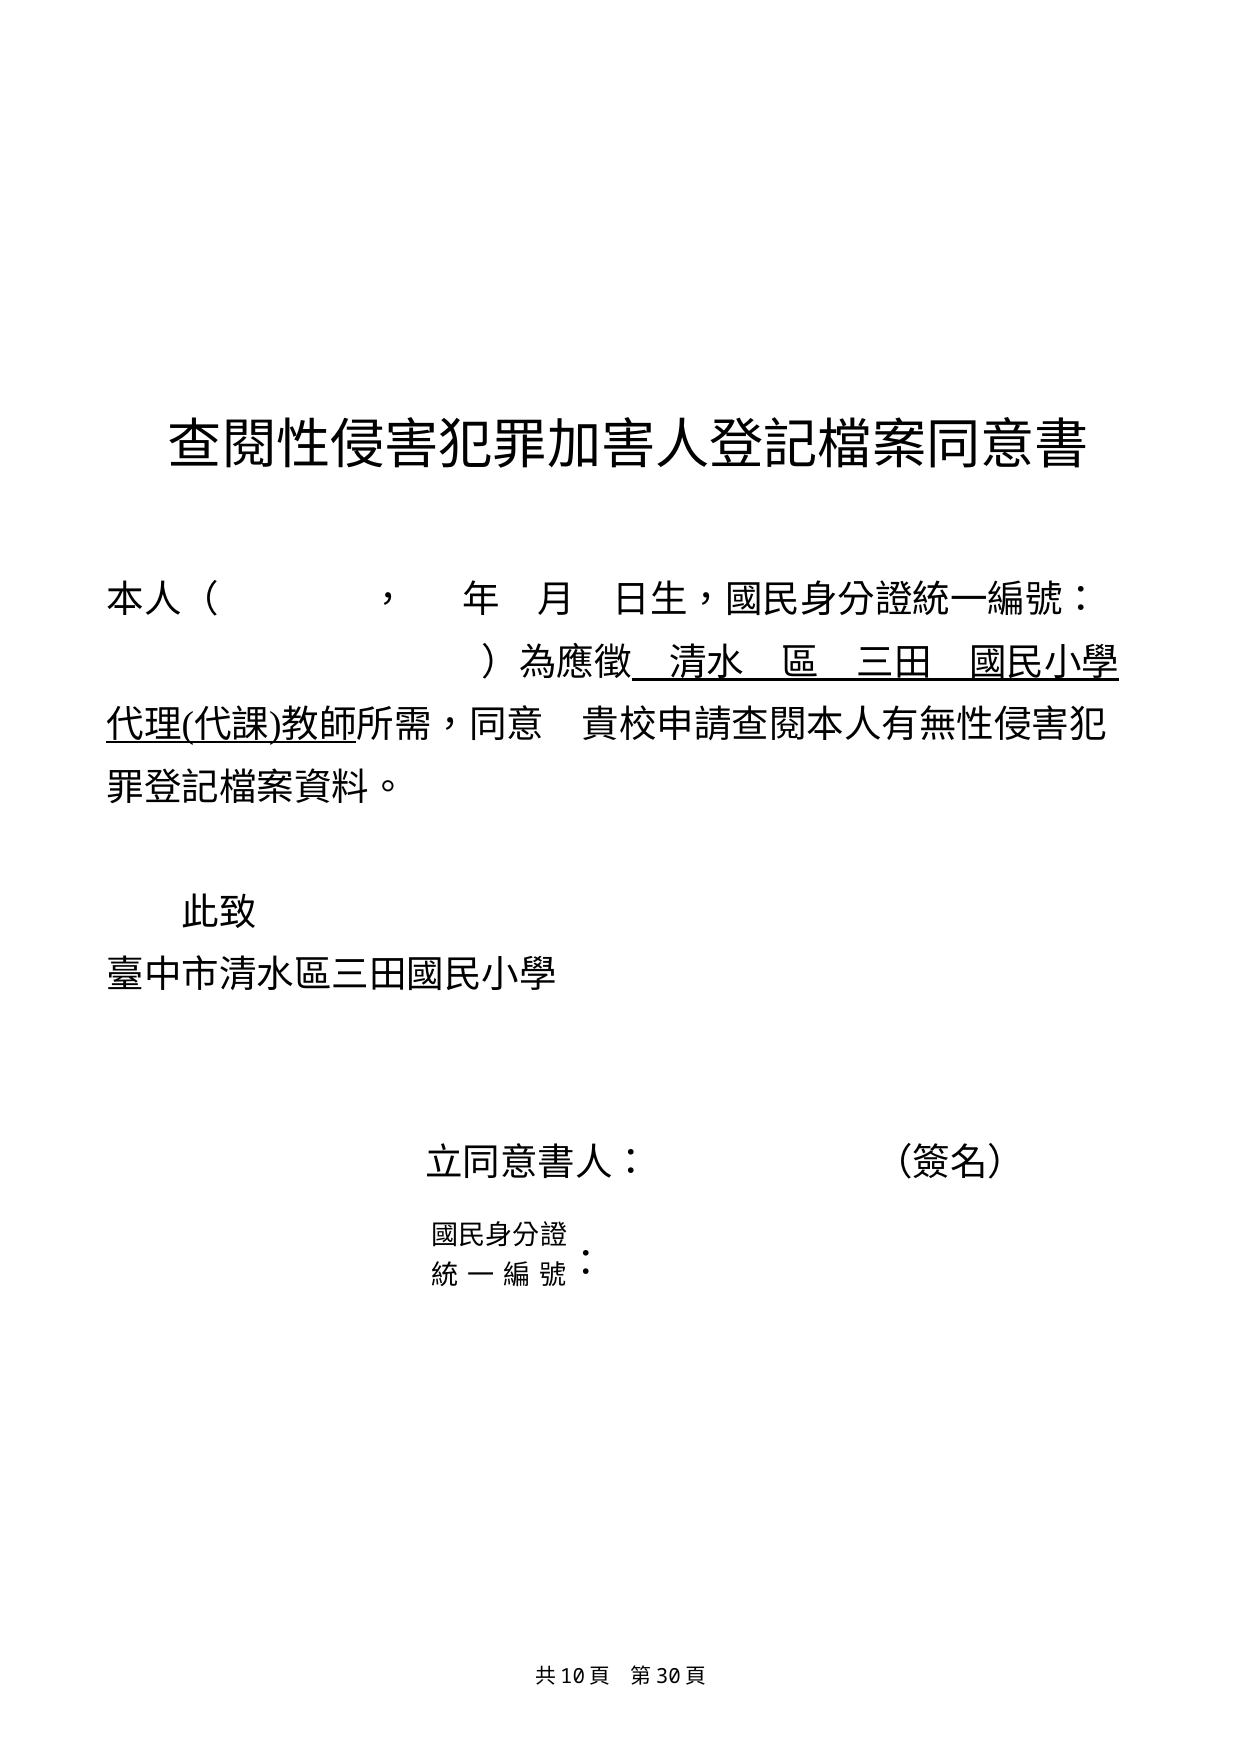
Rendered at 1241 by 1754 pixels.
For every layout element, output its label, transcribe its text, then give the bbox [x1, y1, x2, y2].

text 立同意書人： （簽名） [106, 1117, 1134, 1180]
text 臺中市清水區三田國民小學 [106, 930, 1134, 992]
text 國民身分證統一編號： [106, 1180, 1134, 1305]
text 本人（ ， 年 月 日生，國民身分證統一編號：ＯＯＯＯＯＯＯＯＯＯ）為應徵 清水 區 三田 國民小學代理(代課)教師所需，同意 貴校申請查閱本人有無性侵害犯罪登記檔案資料。 [106, 555, 1134, 805]
text 此致 [106, 867, 1134, 930]
text 查閱性侵害犯罪加害人登記檔案同意書 [106, 367, 1150, 492]
